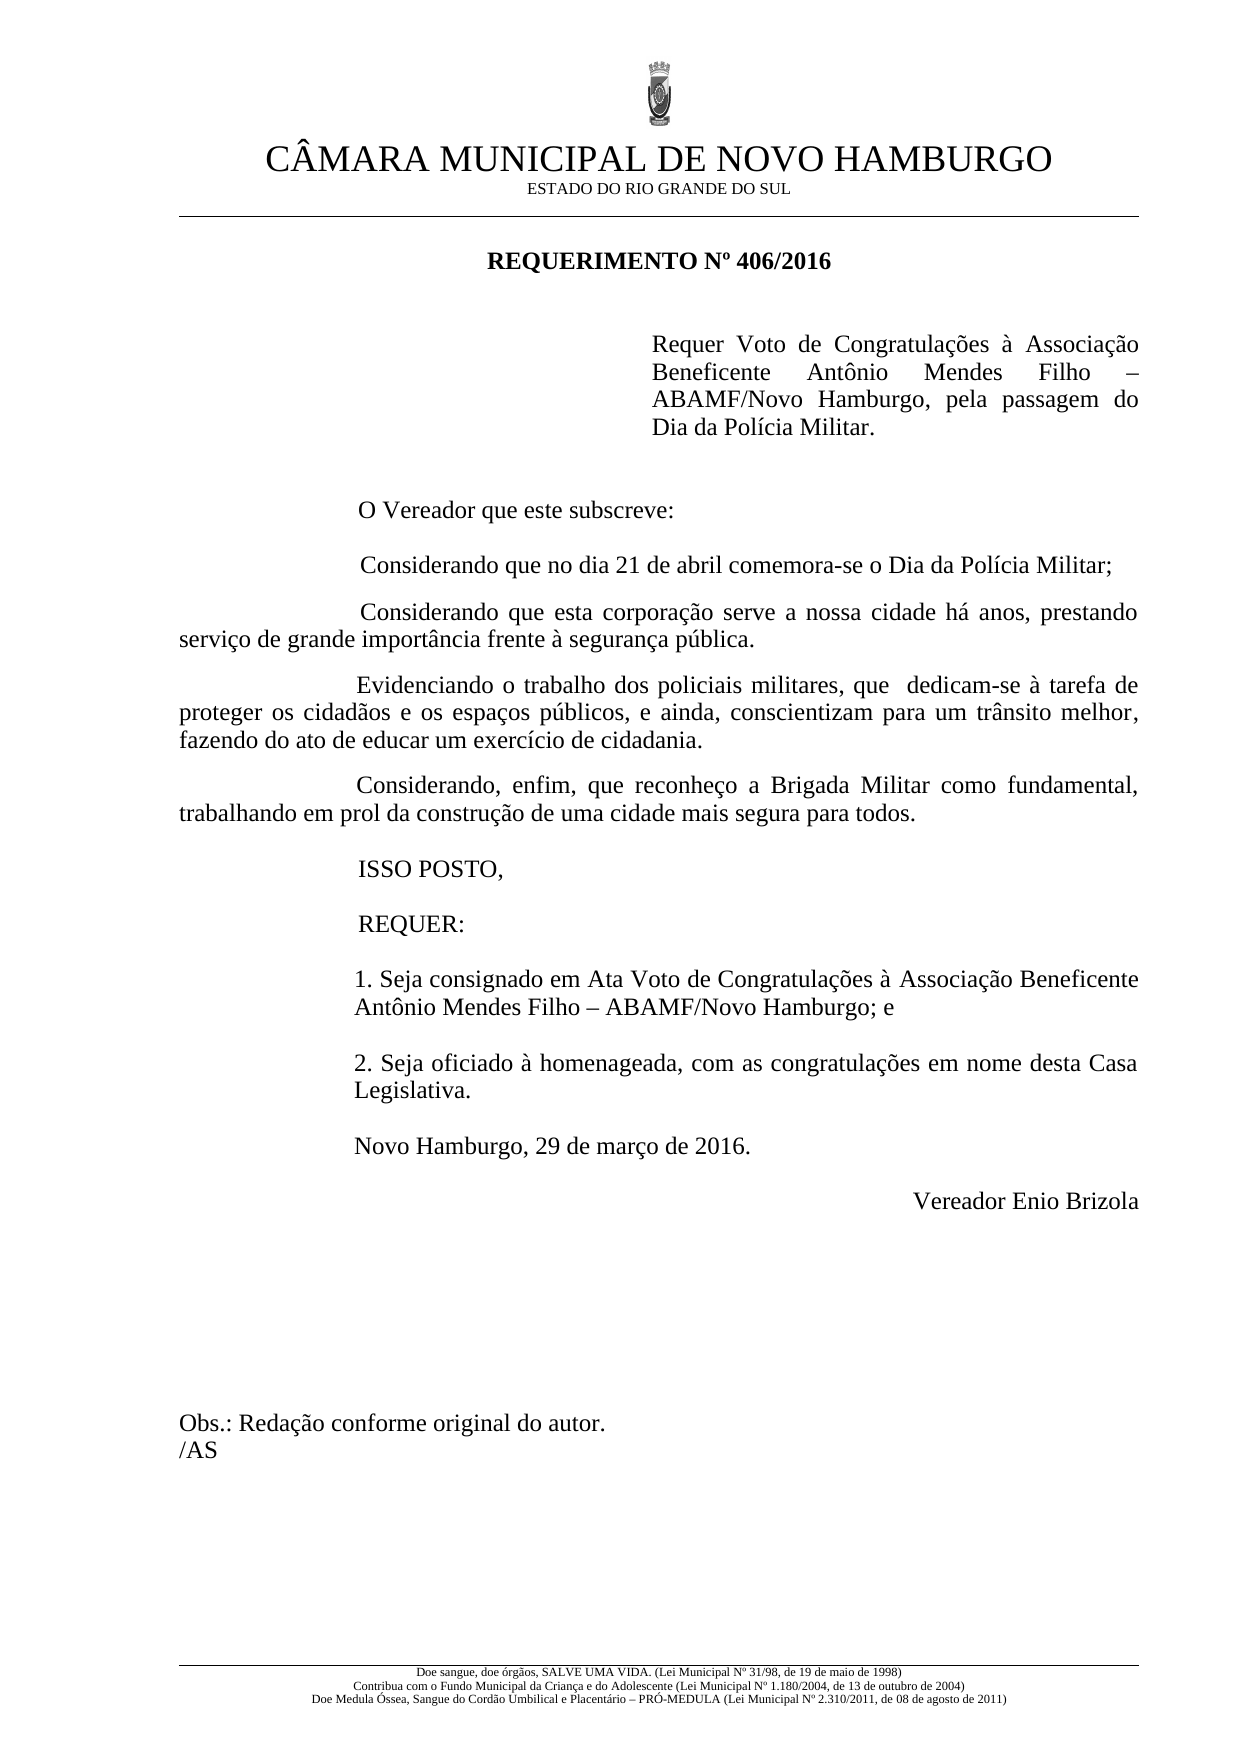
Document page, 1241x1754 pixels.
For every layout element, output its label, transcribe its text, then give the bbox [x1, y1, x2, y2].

text Considerando que esta corporação serve a nossa cidade há anos, prestando serviço de grande importância frente à segurança pública. [179, 598, 1139, 653]
text REQUER: [179, 910, 1139, 938]
text 1. Seja consignado em Ata Voto de Congratulações à Associação Beneficente Antônio Mendes Filho – ABAMF/Novo Hamburgo; e [354, 966, 1139, 1021]
text ISSO POSTO, [179, 855, 1139, 882]
text Evidenciando o trabalho dos policiais militares, que dedicam-se à tarefa de proteger os cidadãos e os espaços públicos, e ainda, conscientizam para um trânsito melhor, fazendo do ato de educar um exercício de cidadania. [179, 671, 1139, 754]
text Vereador Enio Brizola [179, 1187, 1139, 1215]
list Novo Hamburgo, 29 de março de 2016. [354, 1132, 1139, 1159]
text Considerando que no dia 21 de abril comemora-se o Dia da Polícia Militar; [179, 552, 1139, 579]
text REQUERIMENTO Nº 406/2016 [179, 247, 1139, 274]
list 2. Seja oficiado à homenageada, com as congratulações em nome desta Casa Legislativa. [354, 1049, 1139, 1104]
text O Vereador que este subscreve: [179, 496, 1139, 524]
text Considerando, enfim, que reconheço a Brigada Militar como fundamental, trabalhando em prol da construção de uma cidade mais segura para todos. [179, 772, 1139, 827]
text Requer Voto de Congratulações à Associação Beneficente Antônio Mendes Filho – ABAMF/Novo Hamburgo, pela passagem do Dia da Polícia Militar. [652, 330, 1139, 441]
text Obs.: Redação conforme original do autor. [179, 1409, 1139, 1437]
text /AS [179, 1437, 1139, 1464]
